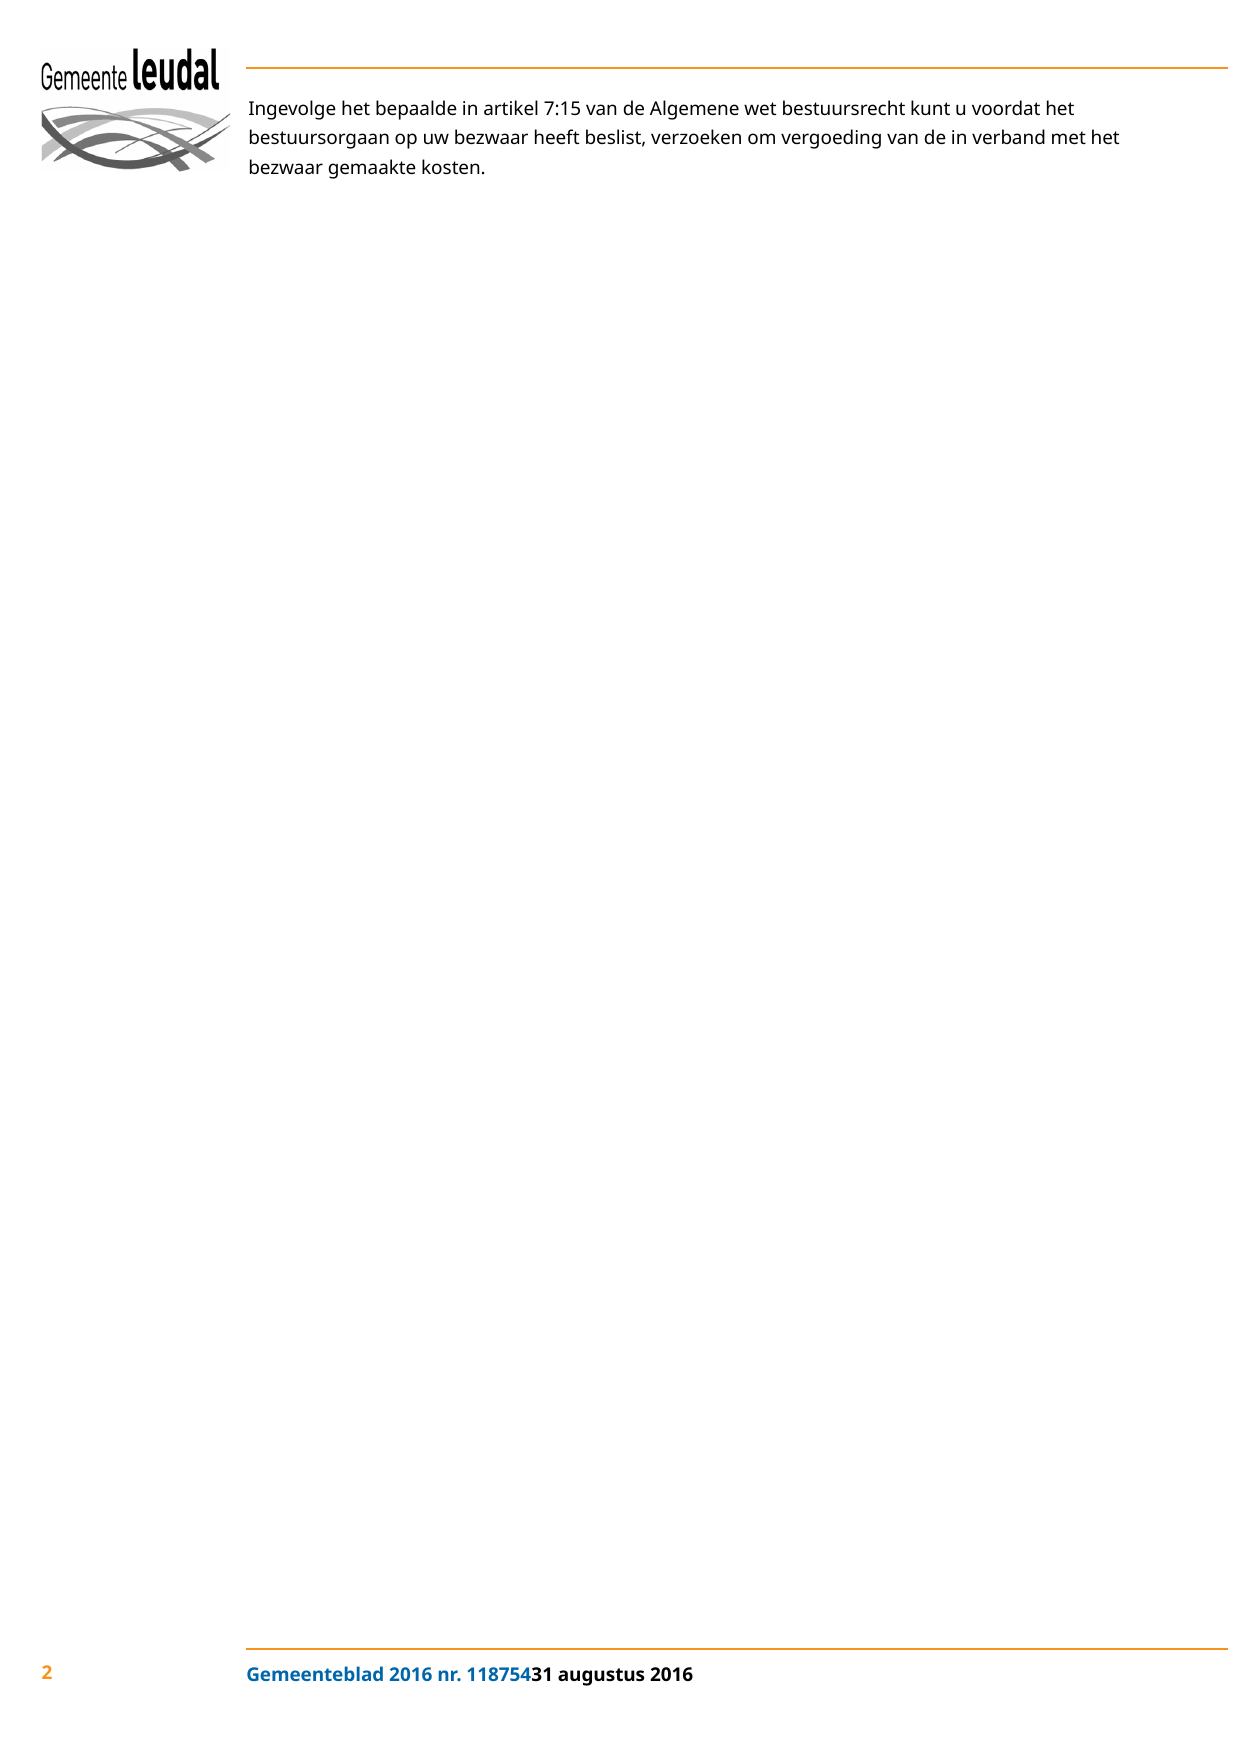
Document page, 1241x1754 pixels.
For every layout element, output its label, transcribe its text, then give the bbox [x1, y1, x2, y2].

picture [41, 47, 231, 172]
text Ingevolge het bepaalde in artikel 7:15 van de Algemene wet bestuursrecht kunt u voordat het bestuursorgaan op uw bezwaar heeft beslist, verzoeken om vergoeding van de in verband met het bezwaar gemaakte kosten. [248, 95, 1152, 180]
